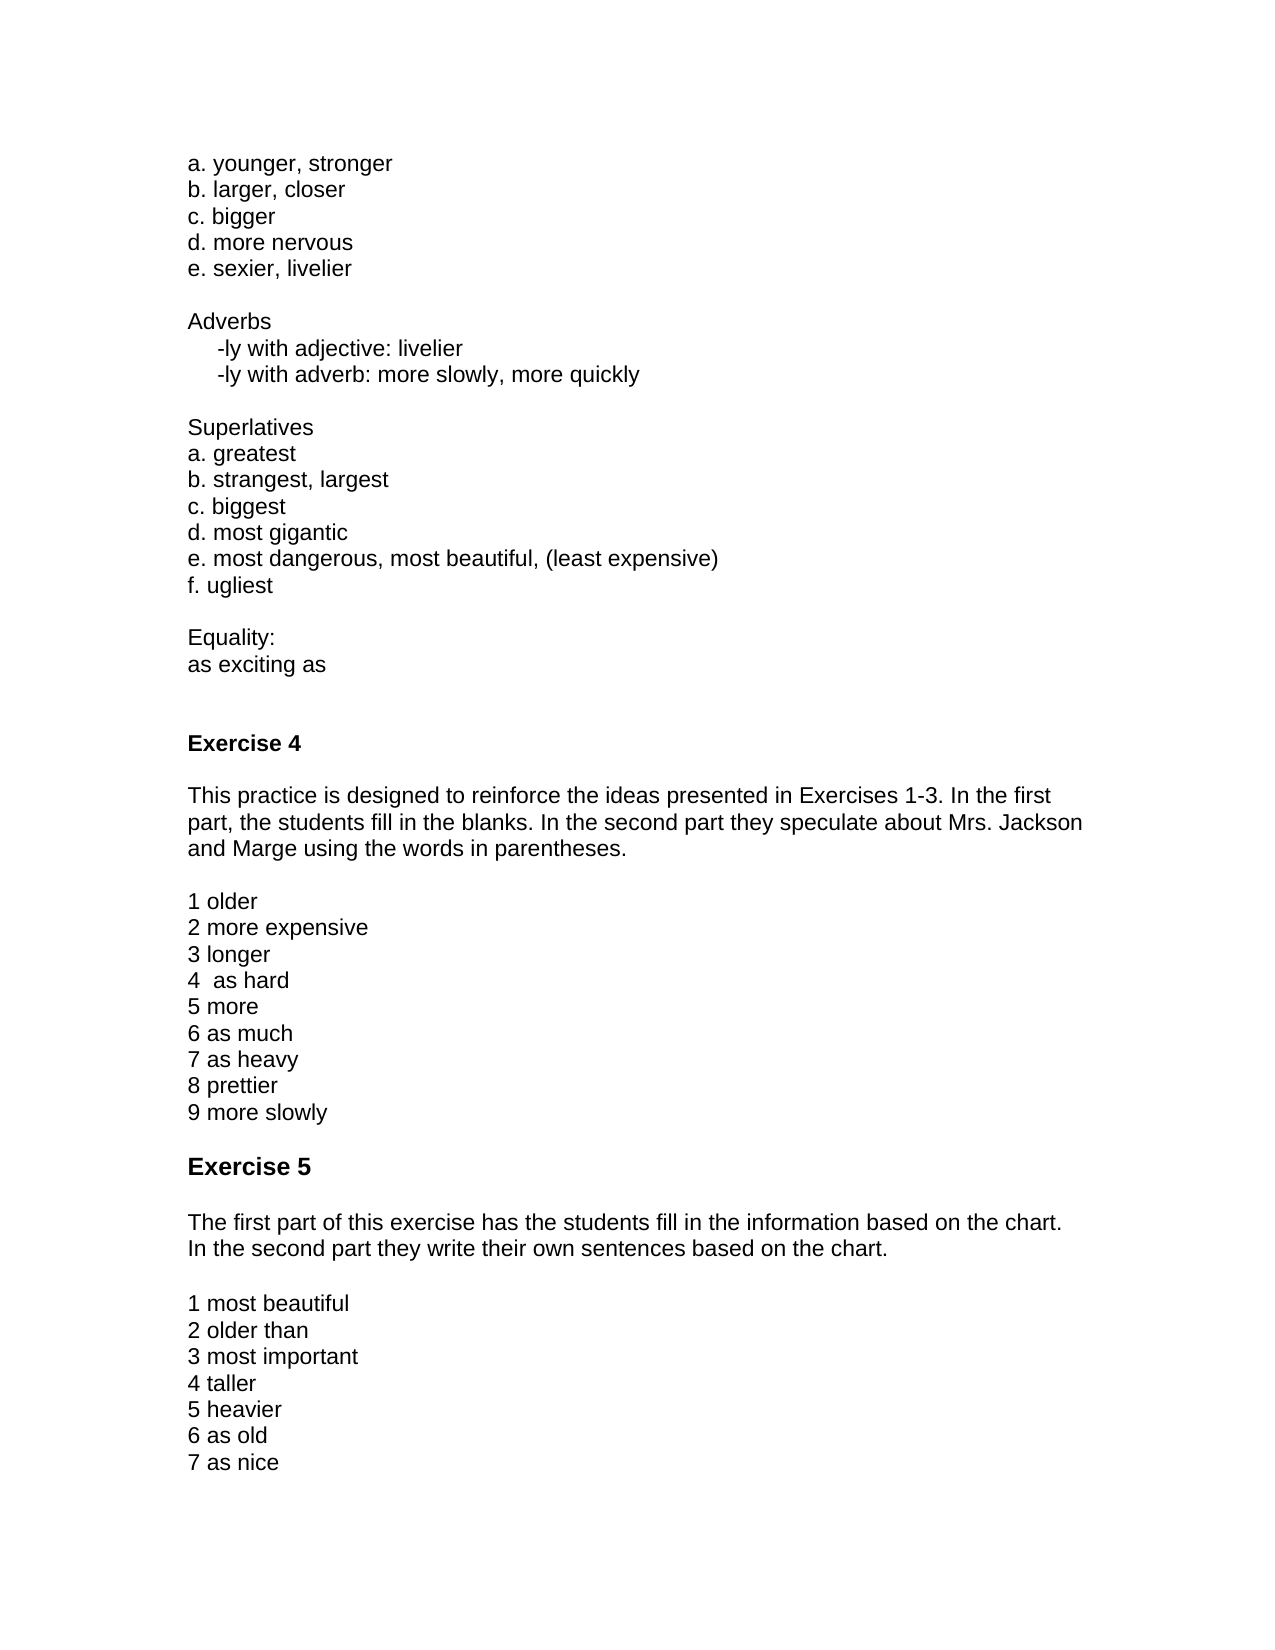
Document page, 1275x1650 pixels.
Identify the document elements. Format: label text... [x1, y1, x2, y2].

text 7 as nice [187, 1448, 1087, 1475]
text b. strangest, largest [187, 466, 1087, 493]
text 2 more expensive [187, 914, 1087, 941]
text 6 as old [187, 1422, 1087, 1448]
text c. bigger [187, 203, 1087, 229]
text Superlatives [187, 413, 1087, 440]
text e. sexier, livelier [187, 255, 1087, 282]
text e. most dangerous, most beautiful, (least expensive) [187, 545, 1087, 572]
text Exercise 4 [187, 730, 1087, 756]
text This practice is designed to reinforce the ideas presented in Exercises 1-3. In the first part, the students fill in the blanks. In the second part they speculate about Mrs. Jackson and Marge using the words in parentheses. [187, 782, 1087, 862]
text 5 more [187, 993, 1087, 1020]
text 5 heavier [187, 1396, 1087, 1422]
text Adverbs [187, 308, 1087, 334]
text f. ugliest [187, 572, 1087, 598]
text 1 most beautiful [187, 1290, 1087, 1317]
text c. biggest [187, 493, 1087, 519]
text 4 taller [187, 1369, 1087, 1396]
text 1 older [187, 888, 1087, 914]
text a. greatest [187, 440, 1087, 466]
text 4 as hard [187, 967, 1087, 993]
text d. more nervous [187, 229, 1087, 255]
text b. larger, closer [187, 176, 1087, 203]
text 9 more slowly [187, 1099, 1087, 1125]
text 2 older than [187, 1317, 1087, 1343]
text 3 most important [187, 1343, 1087, 1369]
text -ly with adjective: livelier [187, 334, 1087, 361]
text 7 as heavy [187, 1046, 1087, 1072]
text Exercise 5 [187, 1151, 1087, 1180]
text d. most gigantic [187, 519, 1087, 545]
text 8 prettier [187, 1072, 1087, 1099]
text Equality: [187, 624, 1087, 651]
text a. younger, stronger [187, 150, 1087, 176]
text The first part of this exercise has the students fill in the information based on the chart. In the second part they write their own sentences based on the chart. [187, 1209, 1087, 1262]
text 3 longer [187, 941, 1087, 967]
text 6 as much [187, 1020, 1087, 1046]
text -ly with adverb: more slowly, more quickly [187, 361, 1087, 387]
text as exciting as [187, 651, 1087, 677]
